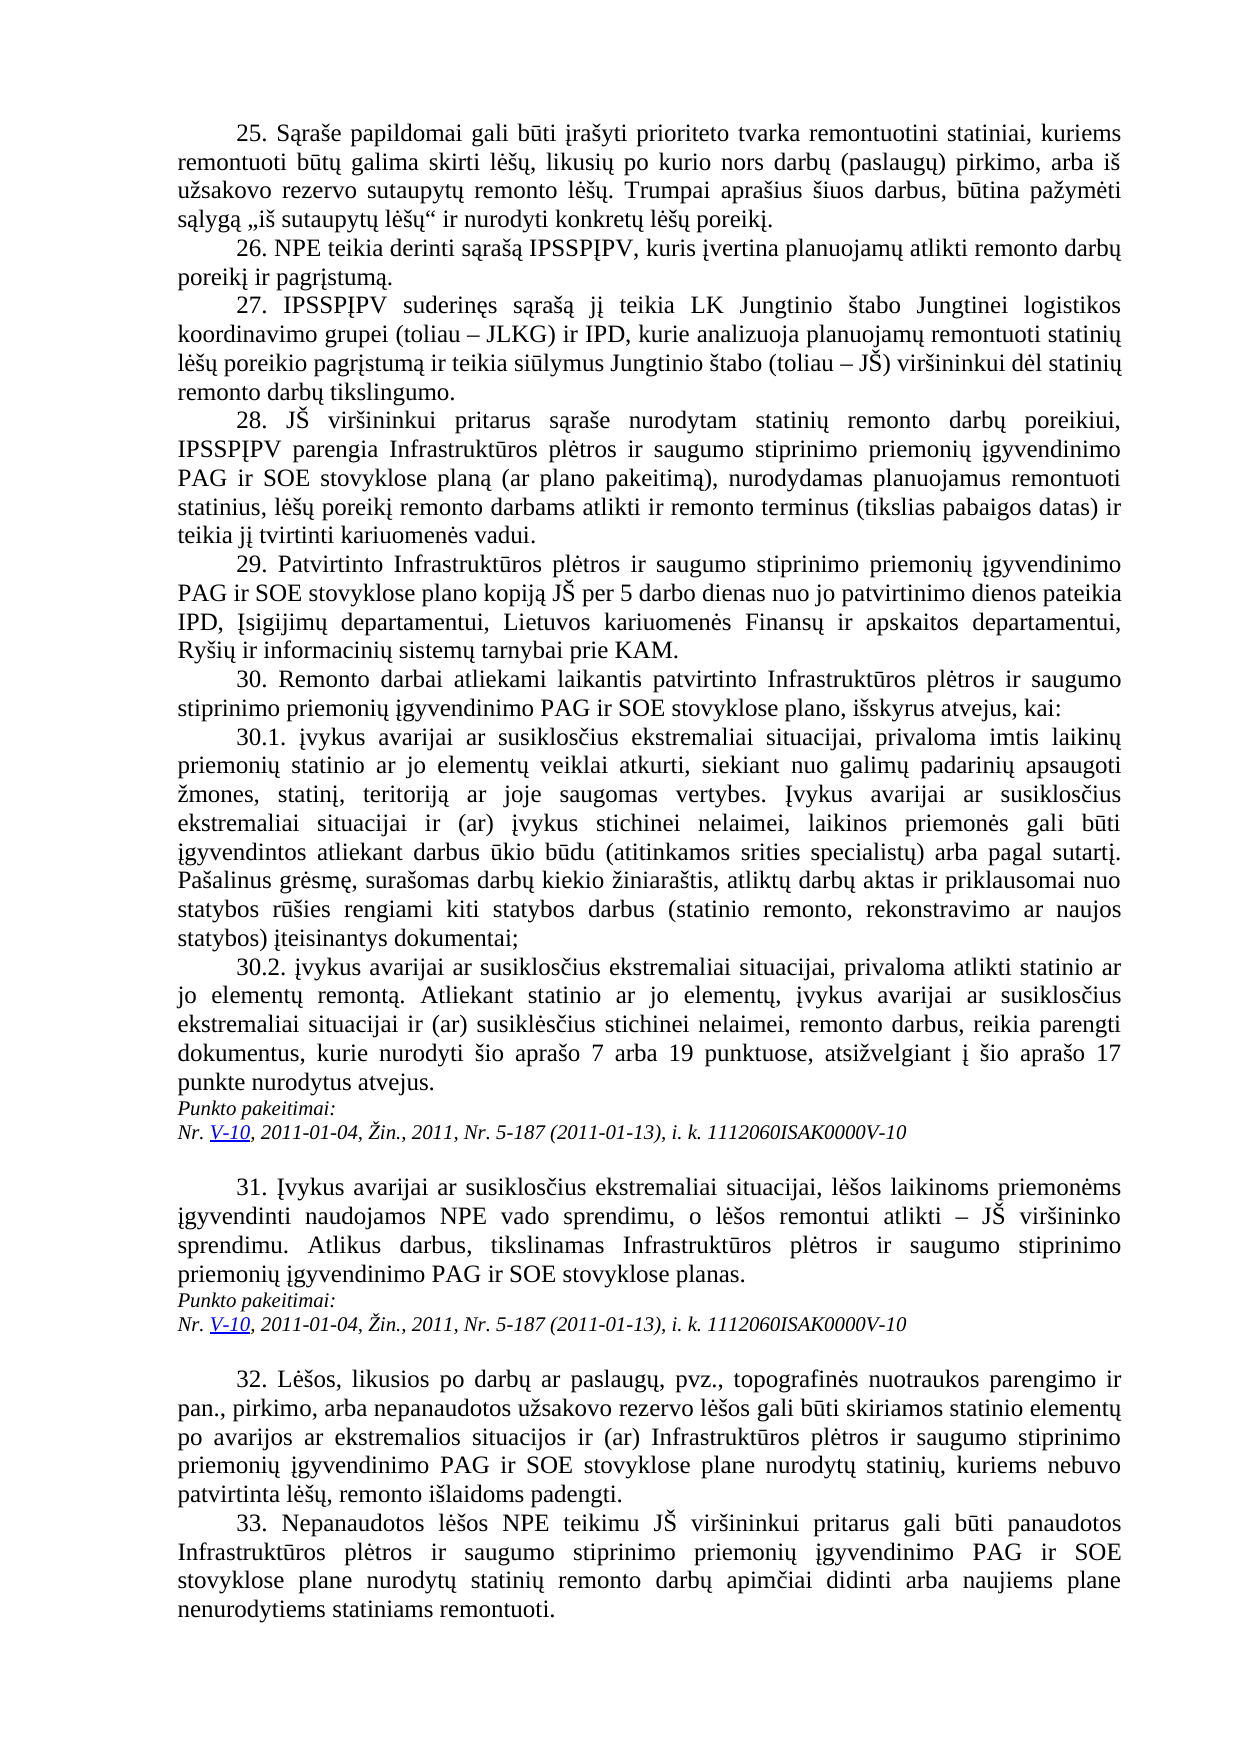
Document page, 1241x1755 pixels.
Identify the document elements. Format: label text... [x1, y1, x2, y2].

text 30.1. įvykus avarijai ar susiklosčius ekstremaliai situacijai, privaloma imtis laikinų priemonių statinio ar jo elementų veiklai atkurti, siekiant nuo galimų padarinių apsaugoti žmones, statinį, teritoriją ar joje saugomas vertybes. Įvykus avarijai ar susiklosčius ekstremaliai situacijai ir (ar) įvykus stichinei nelaimei, laikinos priemonės gali būti įgyvendintos atliekant darbus ūkio būdu (atitinkamos srities specialistų) arba pagal sutartį. Pašalinus grėsmę, surašomas darbų kiekio žiniaraštis, atliktų darbų aktas ir priklausomai nuo statybos rūšies rengiami kiti statybos darbus (statinio remonto, rekonstravimo ar naujos statybos) įteisinantys dokumentai; [177, 722, 1122, 952]
text 29. Patvirtinto Infrastruktūros plėtros ir saugumo stiprinimo priemonių įgyvendinimo PAG ir SOE stovyklose plano kopiją JŠ per 5 darbo dienas nuo jo patvirtinimo dienos pateikia IPD, Įsigijimų departamentui, Lietuvos kariuomenės Finansų ir apskaitos departamentui, Ryšių ir informacinių sistemų tarnybai prie KAM. [177, 549, 1122, 664]
text 28. JŠ viršininkui pritarus sąraše nurodytam statinių remonto darbų poreikiui, IPSSPĮPV parengia Infrastruktūros plėtros ir saugumo stiprinimo priemonių įgyvendinimo PAG ir SOE stovyklose planą (ar plano pakeitimą), nurodydamas planuojamus remontuoti statinius, lėšų poreikį remonto darbams atlikti ir remonto terminus (tikslias pabaigos datas) ir teikia jį tvirtinti kariuomenės vadui. [177, 406, 1122, 549]
text 30.2. įvykus avarijai ar susiklosčius ekstremaliai situacijai, privaloma atlikti statinio ar jo elementų remontą. Atliekant statinio ar jo elementų, įvykus avarijai ar susiklosčius ekstremaliai situacijai ir (ar) susiklėsčius stichinei nelaimei, remonto darbus, reikia parengti dokumentus, kurie nurodyti šio aprašo 7 arba 19 punktuose, atsižvelgiant į šio aprašo 17 punkte nurodytus atvejus. [177, 952, 1122, 1096]
text 26. NPE teikia derinti sąrašą IPSSPĮPV, kuris įvertina planuojamų atlikti remonto darbų poreikį ir pagrįstumą. [177, 233, 1122, 291]
text Punkto pakeitimai: [177, 1287, 1122, 1312]
text Nr. V-10, 2011-01-04, Žin., 2011, Nr. 5-187 (2011-01-13), i. k. 1112060ISAK0000V-10 [177, 1312, 1122, 1336]
text 32. Lėšos, likusios po darbų ar paslaugų, pvz., topografinės nuotraukos parengimo ir pan., pirkimo, arba nepanaudotos užsakovo rezervo lėšos gali būti skiriamos statinio elementų po avarijos ar ekstremalios situacijos ir (ar) Infrastruktūros plėtros ir saugumo stiprinimo priemonių įgyvendinimo PAG ir SOE stovyklose plane nurodytų statinių, kuriems nebuvo patvirtinta lėšų, remonto išlaidoms padengti. [177, 1364, 1122, 1508]
text 30. Remonto darbai atliekami laikantis patvirtinto Infrastruktūros plėtros ir saugumo stiprinimo priemonių įgyvendinimo PAG ir SOE stovyklose plano, išskyrus atvejus, kai: [177, 664, 1122, 722]
text 25. Sąraše papildomai gali būti įrašyti prioriteto tvarka remontuotini statiniai, kuriems remontuoti būtų galima skirti lėšų, likusių po kurio nors darbų (paslaugų) pirkimo, arba iš užsakovo rezervo sutaupytų remonto lėšų. Trumpai aprašius šiuos darbus, būtina pažymėti sąlygą „iš sutaupytų lėšų“ ir nurodyti konkretų lėšų poreikį. [177, 118, 1122, 233]
text Punkto pakeitimai: [177, 1096, 1122, 1120]
text 33. Nepanaudotos lėšos NPE teikimu JŠ viršininkui pritarus gali būti panaudotos Infrastruktūros plėtros ir saugumo stiprinimo priemonių įgyvendinimo PAG ir SOE stovyklose plane nurodytų statinių remonto darbų apimčiai didinti arba naujiems plane nenurodytiems statiniams remontuoti. [177, 1508, 1122, 1623]
text Nr. V-10, 2011-01-04, Žin., 2011, Nr. 5-187 (2011-01-13), i. k. 1112060ISAK0000V-10 [177, 1120, 1122, 1144]
text 31. Įvykus avarijai ar susiklosčius ekstremaliai situacijai, lėšos laikinoms priemonėms įgyvendinti naudojamos NPE vado sprendimu, o lėšos remontui atlikti – JŠ viršininko sprendimu. Atlikus darbus, tikslinamas Infrastruktūros plėtros ir saugumo stiprinimo priemonių įgyvendinimo PAG ir SOE stovyklose planas. [177, 1172, 1122, 1287]
text 27. IPSSPĮPV suderinęs sąrašą jį teikia LK Jungtinio štabo Jungtinei logistikos koordinavimo grupei (toliau – JLKG) ir IPD, kurie analizuoja planuojamų remontuoti statinių lėšų poreikio pagrįstumą ir teikia siūlymus Jungtinio štabo (toliau – JŠ) viršininkui dėl statinių remonto darbų tikslingumo. [177, 291, 1122, 406]
